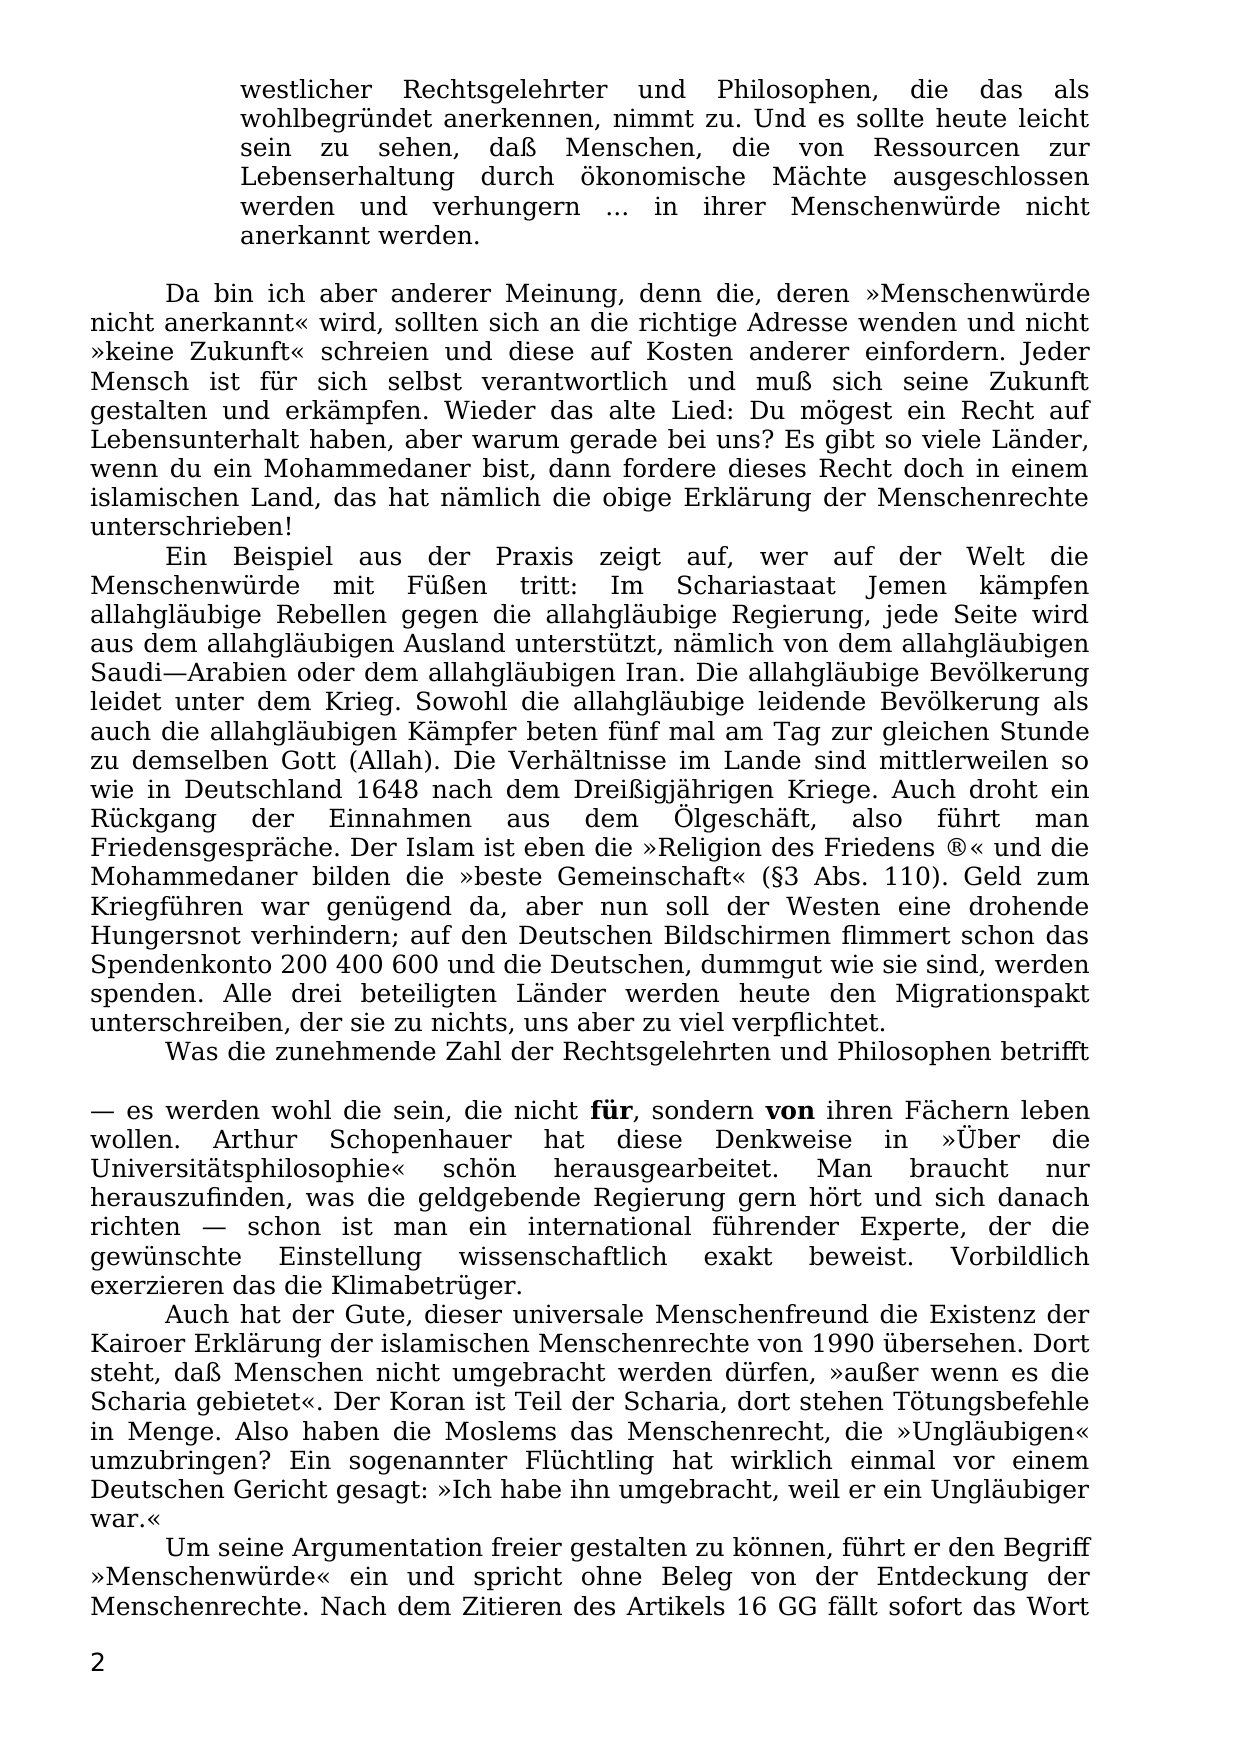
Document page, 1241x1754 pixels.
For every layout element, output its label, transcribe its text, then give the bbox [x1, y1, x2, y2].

text Was die zunehmende Zahl der Rechtsgelehrten und Philosophen betrifft — es werden wohl die sein, die nicht für, sondern von ihren Fächern leben wollen. Arthur Schopenhauer hat diese Denkweise in »Über die Universitätsphilosophie« schön herausgearbeitet. Man braucht nur herauszufinden, was die geldgebende Regierung gern hört und sich danach richten — schon ist man ein international führender Experte, der die gewünschte Einstellung wissenschaftlich exakt beweist. Vorbildlich exerzieren das die Klimabetrüger. [90, 1037, 1091, 1300]
text Da bin ich aber anderer Meinung, denn die, deren »Menschenwürde nicht anerkannt« wird, sollten sich an die richtige Adresse wenden und nicht »keine Zukunft« schreien und diese auf Kosten anderer einfordern. Jeder Mensch ist für sich selbst verantwortlich und muß sich seine Zukunft gestalten und erkämpfen. Wieder das alte Lied: Du mögest ein Recht auf Lebens­unterhalt haben, aber warum gerade bei uns? Es gibt so viele Länder, wenn du ein Mohammedaner bist, dann fordere dieses Recht doch in einem islamischen Land, das hat nämlich die obige Erklärung der Menschenrechte unterschrieben! [90, 279, 1091, 542]
text westlicher Rechtsgelehrter und Philosophen, die das als wohlbegründet anerkennen, nimmt zu. Und es sollte heute leicht sein zu sehen, daß Menschen, die von Ressourcen zur Lebenserhaltung durch ökonomische Mächte ausgeschlossen werden und verhungern ... in ihrer Menschenwürde nicht anerkannt werden. [240, 75, 1091, 250]
text Um seine Argumentation freier gestalten zu können, führt er den Begriff »Menschenwürde« ein und spricht ohne Beleg von der Entdeckung der Menschenrechte. Nach dem Zitieren des Artikels 16 GG fällt sofort das Wort [90, 1533, 1091, 1621]
text Ein Beispiel aus der Praxis zeigt auf, wer auf der Welt die Menschenwürde mit Füßen tritt: Im Schariastaat Jemen kämpfen allahgläubige Rebellen gegen die allahgläubige Regierung, jede Seite wird aus dem allahgläubigen Ausland unterstützt, nämlich von dem allahgläubigen Saudi—Arabien oder dem allahgläubigen Iran. Die allahgläubige Bevölkerung leidet unter dem Krieg. Sowohl die allahgläubige leidende Bevölkerung als auch die allahgläubigen Kämpfer beten fünf mal am Tag zur gleichen Stunde zu demselben Gott (Allah). Die Verhältnisse im Lande sind mittlerweilen so wie in Deutschland 1648 nach dem Dreißigjährigen Kriege. Auch droht ein Rückgang der Einnahmen aus dem Ölgeschäft, also führt man Friedensgespräche. Der Islam ist eben die »Religion des Friedens ®« und die Mohammedaner bilden die »beste Gemeinschaft« (§3 Abs. 110). Geld zum Kriegführen war genügend da, aber nun soll der Westen eine drohende Hungersnot verhindern; auf den Deutschen Bildschirmen flimmert schon das Spendenkonto 200 400 600 und die Deutschen, dummgut wie sie sind, werden spenden. Alle drei beteiligten Länder werden heute den Migrationspakt unterschreiben, der sie zu nichts, uns aber zu viel verpflichtet. [90, 542, 1091, 1037]
text Auch hat der Gute, dieser universale Menschenfreund die Existenz der Kairoer Erklärung der islamischen Menschenrechte von 1990 übersehen. Dort steht, daß Menschen nicht umgebracht werden dürfen, »außer wenn es die Scharia gebietet«. Der Koran ist Teil der Scharia, dort stehen Tötungsbefehle in Menge. Also haben die Moslems das Menschenrecht, die »Ungläubigen« umzubringen? Ein sogenannter Flüchtling hat wirklich einmal vor einem Deutschen Gericht gesagt: »Ich habe ihn umgebracht, weil er ein Ungläubiger war.« [90, 1300, 1091, 1533]
